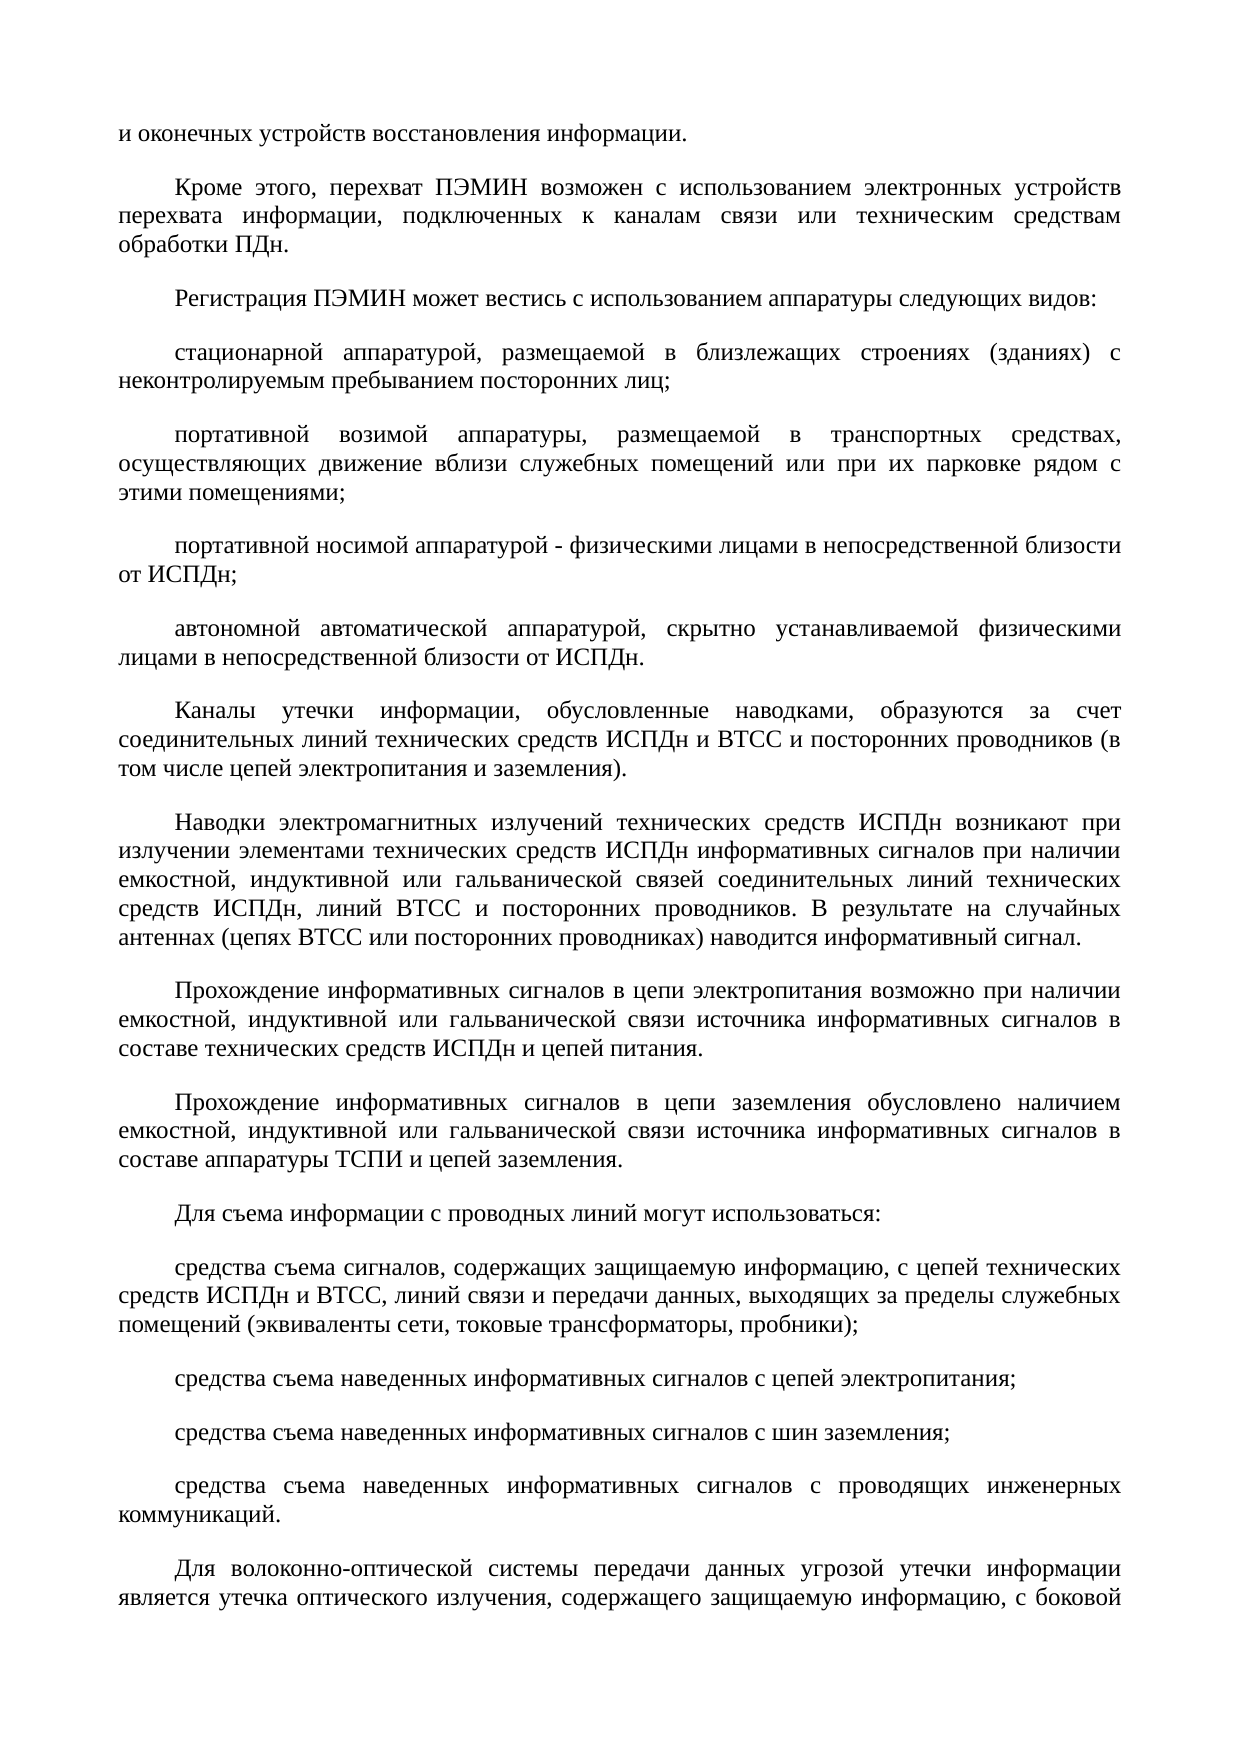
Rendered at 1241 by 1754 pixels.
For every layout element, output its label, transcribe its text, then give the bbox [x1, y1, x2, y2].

text и оконечных устройств восстановления информации. [118, 118, 1122, 147]
text Прохождение информативных сигналов в цепи заземления обусловлено наличием емкостной, индуктивной или гальванической связи источника информативных сигналов в составе аппаратуры ТСПИ и цепей заземления. [118, 1087, 1122, 1173]
text Прохождение информативных сигналов в цепи электропитания возможно при наличии емкостной, индуктивной или гальванической связи источника информативных сигналов в составе технических средств ИСПДн и цепей питания. [118, 976, 1122, 1062]
text средства съема наведенных информативных сигналов с проводящих инженерных коммуникаций. [118, 1471, 1122, 1528]
text портативной носимой аппаратурой - физическими лицами в непосредственной близости от ИСПДн; [118, 531, 1122, 588]
text средства съема наведенных информативных сигналов с шин заземления; [118, 1417, 1122, 1446]
text средства съема наведенных информативных сигналов с цепей электропитания; [118, 1363, 1122, 1392]
text автономной автоматической аппаратурой, скрытно устанавливаемой физическими лицами в непосредственной близости от ИСПДн. [118, 613, 1122, 671]
text Для волоконно-оптической системы передачи данных угрозой утечки информации является утечка оптического излучения, содержащего защищаемую информацию, с боковой [118, 1553, 1122, 1611]
text Каналы утечки информации, обусловленные наводками, образуются за счет соединительных линий технических средств ИСПДн и ВТСС и посторонних проводников (в том числе цепей электропитания и заземления). [118, 696, 1122, 782]
text Для съема информации с проводных линий могут использоваться: [118, 1198, 1122, 1227]
text портативной возимой аппаратуры, размещаемой в транспортных средствах, осуществляющих движение вблизи служебных помещений или при их парковке рядом с этими помещениями; [118, 419, 1122, 506]
text Кроме этого, перехват ПЭМИН возможен с использованием электронных устройств перехвата информации, подключенных к каналам связи или техническим средствам обработки ПДн. [118, 172, 1122, 258]
text Регистрация ПЭМИН может вестись с использованием аппаратуры следующих видов: [118, 283, 1122, 312]
text Наводки электромагнитных излучений технических средств ИСПДн возникают при излучении элементами технических средств ИСПДн информативных сигналов при наличии емкостной, индуктивной или гальванической связей соединительных линий технических средств ИСПДн, линий ВТСС и посторонних проводников. В результате на случайных антеннах (цепях ВТСС или посторонних проводниках) наводится информативный сигнал. [118, 807, 1122, 951]
text средства съема сигналов, содержащих защищаемую информацию, с цепей технических средств ИСПДн и ВТСС, линий связи и передачи данных, выходящих за пределы служебных помещений (эквиваленты сети, токовые трансформаторы, пробники); [118, 1252, 1122, 1338]
text стационарной аппаратурой, размещаемой в близлежащих строениях (зданиях) с неконтролируемым пребыванием посторонних лиц; [118, 337, 1122, 394]
